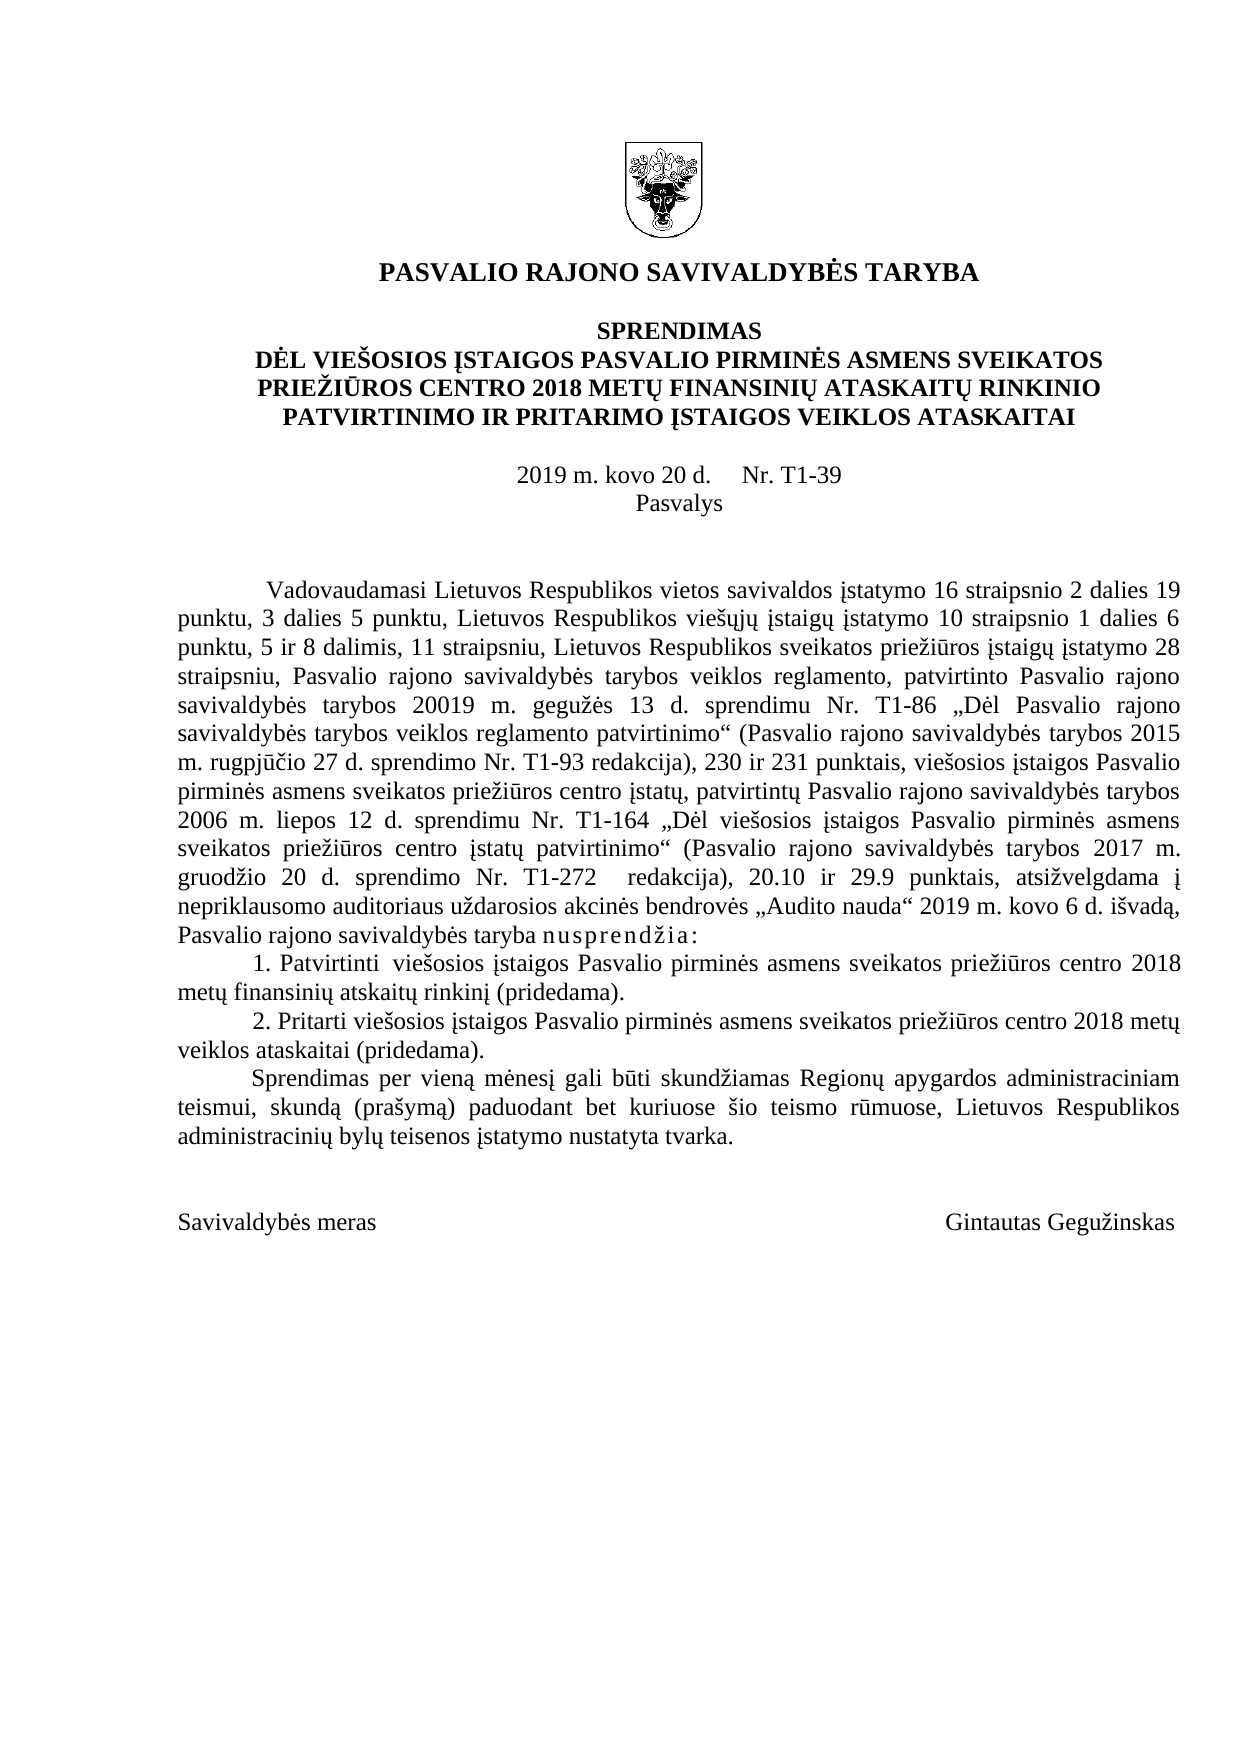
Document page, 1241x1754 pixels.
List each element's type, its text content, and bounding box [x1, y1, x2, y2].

text Sprendimas [177, 316, 1181, 345]
text Dėl VIEŠOSIOS ĮSTAIGOS PASVALIO PIRMINĖS ASMENS SVEIKATOS PRIEŽIŪROS CENTRO 2018 METŲ FINANSINIŲ ATASKAITŲ RINKINIO PATVIRTINIMO IR PRITARIMO ĮSTAIGOS VEIKLOS ATASKAITAI [177, 345, 1181, 431]
text 2. Pritarti viešosios įstaigos Pasvalio pirminės asmens sveikatos priežiūros centro 2018 metų veiklos ataskaitai (pridedama). [177, 1006, 1181, 1063]
text 1. Patvirtinti viešosios įstaigos Pasvalio pirminės asmens sveikatos priežiūros centro 2018 metų finansinių atskaitų rinkinį (pridedama). [177, 948, 1181, 1006]
text Sprendimas per vieną mėnesį gali būti skundžiamas Regionų apygardos administraciniam teismui, skundą (prašymą) paduodant bet kuriuose šio teismo rūmuose, Lietuvos Respublikos administracinių bylų teisenos įstatymo nustatyta tvarka. [177, 1063, 1181, 1150]
text Vadovaudamasi Lietuvos Respublikos vietos savivaldos įstatymo 16 straipsnio 2 dalies 19 punktu, 3 dalies 5 punktu, Lietuvos Respublikos viešųjų įstaigų įstatymo 10 straipsnio 1 dalies 6 punktu, 5 ir 8 dalimis, 11 straipsniu, Lietuvos Respublikos sveikatos priežiūros įstaigų įstatymo 28 straipsniu, Pasvalio rajono savivaldybės tarybos veiklos reglamento, patvirtinto Pasvalio rajono savivaldybės tarybos 20019 m. gegužės 13 d. sprendimu Nr. T1-86 „Dėl Pasvalio rajono savivaldybės tarybos veiklos reglamento patvirtinimo“ (Pasvalio rajono savivaldybės tarybos 2015 m. rugpjūčio 27 d. sprendimo Nr. T1-93 redakcija), 230 ir 231 punktais, viešosios įstaigos Pasvalio pirminės asmens sveikatos priežiūros centro įstatų, patvirtintų Pasvalio rajono savivaldybės tarybos 2006 m. liepos 12 d. sprendimu Nr. T1-164 „Dėl viešosios įstaigos Pasvalio pirminės asmens sveikatos priežiūros centro įstatų patvirtinimo“ (Pasvalio rajono savivaldybės tarybos 2017 m. gruodžio 20 d. sprendimo Nr. T1-272 redakcija), 20.10 ir 29.9 punktais, atsižvelgdama į nepriklausomo auditoriaus uždarosios akcinės bendrovės „Audito nauda“ 2019 m. kovo 6 d. išvadą, Pasvalio rajono savivaldybės taryba nusprendžia: [177, 575, 1181, 948]
text Pasvalio rajono savivaldybės taryba [177, 256, 1181, 287]
text Pasvalys [177, 488, 1181, 517]
text Savivaldybės meras Gintautas Gegužinskas [177, 1207, 1181, 1236]
text 2019 m. kovo 20 d. Nr. T1-39 [177, 460, 1181, 488]
